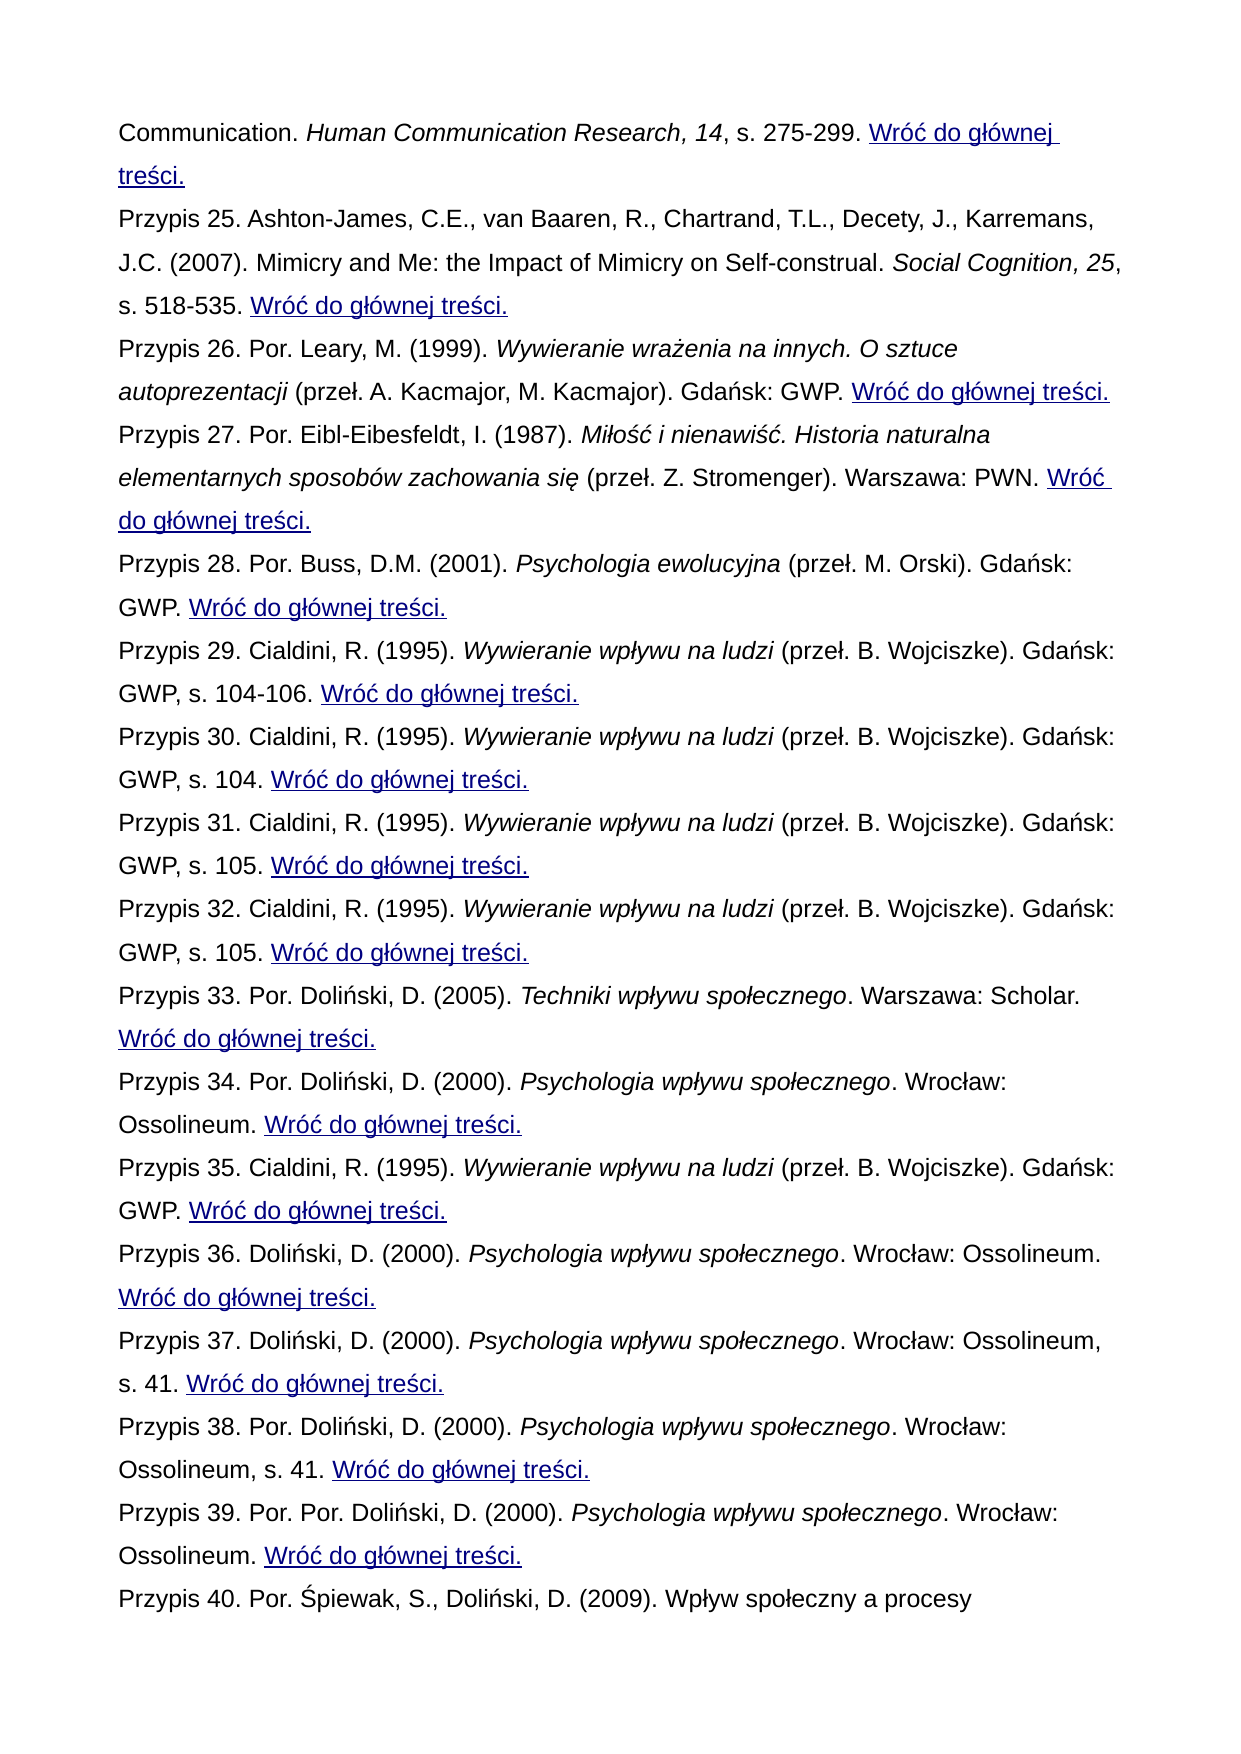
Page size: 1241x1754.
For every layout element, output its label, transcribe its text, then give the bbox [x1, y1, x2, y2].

text Przypis 33. Por. Doliński, D. (2005). Techniki wpływu społecznego. Warszawa: Scholar. Wróć do głównej treści. [118, 981, 1122, 1052]
text Przypis 27. Por. Eibl-Eibesfeldt, I. (1987). Miłość i nienawiść. Historia naturalna elementarnych sposobów zachowania się (przeł. Z. Stromenger). Warszawa: PWN. Wróć do głównej treści. [118, 420, 1122, 535]
text Przypis 26. Por. Leary, M. (1999). Wywieranie wrażenia na innych. O sztuce autoprezentacji (przeł. A. Kacmajor, M. Kacmajor). Gdańsk: GWP. Wróć do głównej treści. [118, 334, 1122, 406]
text Przypis 30. Cialdini, R. (1995). Wywieranie wpływu na ludzi (przeł. B. Wojciszke). Gdańsk: GWP, s. 104. Wróć do głównej treści. [118, 722, 1122, 794]
text Przypis 31. Cialdini, R. (1995). Wywieranie wpływu na ludzi (przeł. B. Wojciszke). Gdańsk: GWP, s. 105. Wróć do głównej treści. [118, 808, 1122, 880]
text Przypis 40. Por. Śpiewak, S., Doliński, D. (2009). Wpływ społeczny a procesy [118, 1584, 1122, 1613]
text Przypis 36. Doliński, D. (2000). Psychologia wpływu społecznego. Wrocław: Ossolineum. Wróć do głównej treści. [118, 1239, 1122, 1311]
text Przypis 35. Cialdini, R. (1995). Wywieranie wpływu na ludzi (przeł. B. Wojciszke). Gdańsk: GWP. Wróć do głównej treści. [118, 1153, 1122, 1225]
text Communication. Human Communication Research, 14, s. 275-299. Wróć do głównej treści. [118, 118, 1122, 190]
text Przypis 28. Por. Buss, D.M. (2001). Psychologia ewolucyjna (przeł. M. Orski). Gdańsk: GWP. Wróć do głównej treści. [118, 549, 1122, 621]
text Przypis 25. Ashton-James, C.E., van Baaren, R., Chartrand, T.L., Decety, J., Karremans, J.C. (2007). Mimicry and Me: the Impact of Mimicry on Self-construal. Social Cognition, 25, s. 518-535. Wróć do głównej treści. [118, 204, 1122, 319]
text Przypis 34. Por. Doliński, D. (2000). Psychologia wpływu społecznego. Wrocław: Ossolineum. Wróć do głównej treści. [118, 1067, 1122, 1139]
text Przypis 39. Por. Por. Doliński, D. (2000). Psychologia wpływu społecznego. Wrocław: Ossolineum. Wróć do głównej treści. [118, 1498, 1122, 1570]
text Przypis 37. Doliński, D. (2000). Psychologia wpływu społecznego. Wrocław: Ossolineum, s. 41. Wróć do głównej treści. [118, 1326, 1122, 1397]
text Przypis 32. Cialdini, R. (1995). Wywieranie wpływu na ludzi (przeł. B. Wojciszke). Gdańsk: GWP, s. 105. Wróć do głównej treści. [118, 894, 1122, 966]
text Przypis 29. Cialdini, R. (1995). Wywieranie wpływu na ludzi (przeł. B. Wojciszke). Gdańsk: GWP, s. 104-106. Wróć do głównej treści. [118, 636, 1122, 707]
text Przypis 38. Por. Doliński, D. (2000). Psychologia wpływu społecznego. Wrocław: Ossolineum, s. 41. Wróć do głównej treści. [118, 1412, 1122, 1484]
